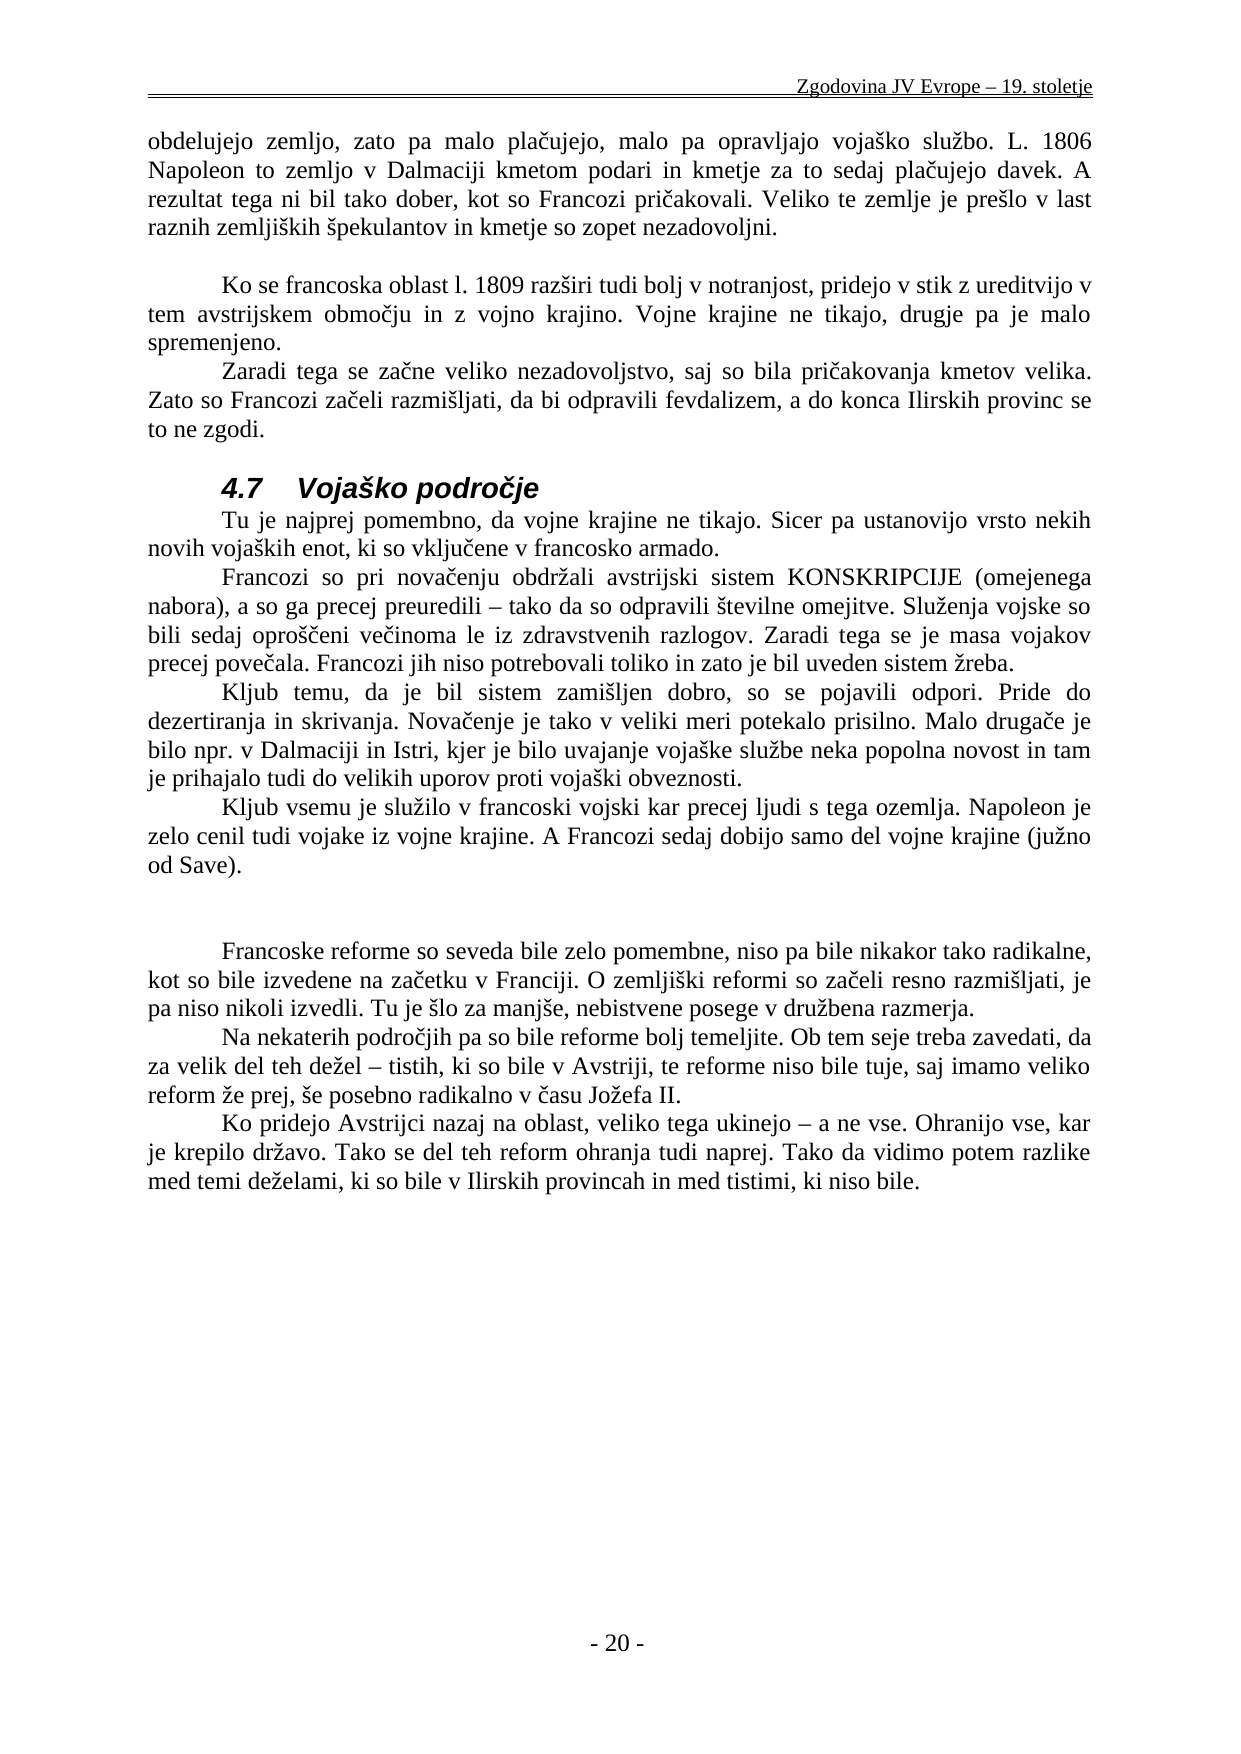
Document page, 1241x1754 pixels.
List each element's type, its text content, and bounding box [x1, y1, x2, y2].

text Francoske reforme so seveda bile zelo pomembne, niso pa bile nikakor tako radikalne, kot so bile izvedene na začetku v Franciji. O zemljiški reformi so začeli resno razmišljati, je pa niso nikoli izvedli. Tu je šlo za manjše, nebistvene posege v družbena razmerja. [148, 936, 1093, 1022]
text Zaradi tega se začne veliko nezadovoljstvo, saj so bila pričakovanja kmetov velika. Zato so Francozi začeli razmišljati, da bi odpravili fevdalizem, a do konca Ilirskih provinc se to ne zgodi. [148, 356, 1093, 442]
subtitle Vojaško področje [221, 471, 1093, 505]
text Kljub vsemu je služilo v francoski vojski kar precej ljudi s tega ozemlja. Napoleon je zelo cenil tudi vojake iz vojne krajine. A Francozi sedaj dobijo samo del vojne krajine (južno od Save). [148, 792, 1093, 878]
text Francozi so pri novačenju obdržali avstrijski sistem KONSKRIPCIJE (omejenega nabora), a so ga precej preuredili – tako da so odpravili številne omejitve. Služenja vojske so bili sedaj oproščeni večinoma le iz zdravstvenih razlogov. Zaradi tega se je masa vojakov precej povečala. Francozi jih niso potrebovali toliko in zato je bil uveden sistem žreba. [148, 562, 1093, 677]
text Tu je najprej pomembno, da vojne krajine ne tikajo. Sicer pa ustanovijo vrsto nekih novih vojaških enot, ki so vključene v francosko armado. [148, 505, 1093, 562]
text obdelujejo zemljo, zato pa malo plačujejo, malo pa opravljajo vojaško službo. L. 1806 Napoleon to zemljo v Dalmaciji kmetom podari in kmetje za to sedaj plačujejo davek. A rezultat tega ni bil tako dober, kot so Francozi pričakovali. Veliko te zemlje je prešlo v last raznih zemljiških špekulantov in kmetje so zopet nezadovoljni. [148, 126, 1093, 241]
text Na nekaterih področjih pa so bile reforme bolj temeljite. Ob tem seje treba zavedati, da za velik del teh dežel – tistih, ki so bile v Avstriji, te reforme niso bile tuje, saj imamo veliko reform že prej, še posebno radikalno v času Jožefa II. [148, 1022, 1093, 1108]
text Ko se francoska oblast l. 1809 razširi tudi bolj v notranjost, pridejo v stik z ureditvijo v tem avstrijskem območju in z vojno krajino. Vojne krajine ne tikajo, drugje pa je malo spremenjeno. [148, 270, 1093, 356]
text Ko pridejo Avstrijci nazaj na oblast, veliko tega ukinejo – a ne vse. Ohranijo vse, kar je krepilo državo. Tako se del teh reform ohranja tudi naprej. Tako da vidimo potem razlike med temi deželami, ki so bile v Ilirskih provincah in med tistimi, ki niso bile. [148, 1108, 1093, 1195]
text Kljub temu, da je bil sistem zamišljen dobro, so se pojavili odpori. Pride do dezertiranja in skrivanja. Novačenje je tako v veliki meri potekalo prisilno. Malo drugače je bilo npr. v Dalmaciji in Istri, kjer je bilo uvajanje vojaške službe neka popolna novost in tam je prihajalo tudi do velikih uporov proti vojaški obveznosti. [148, 677, 1093, 792]
